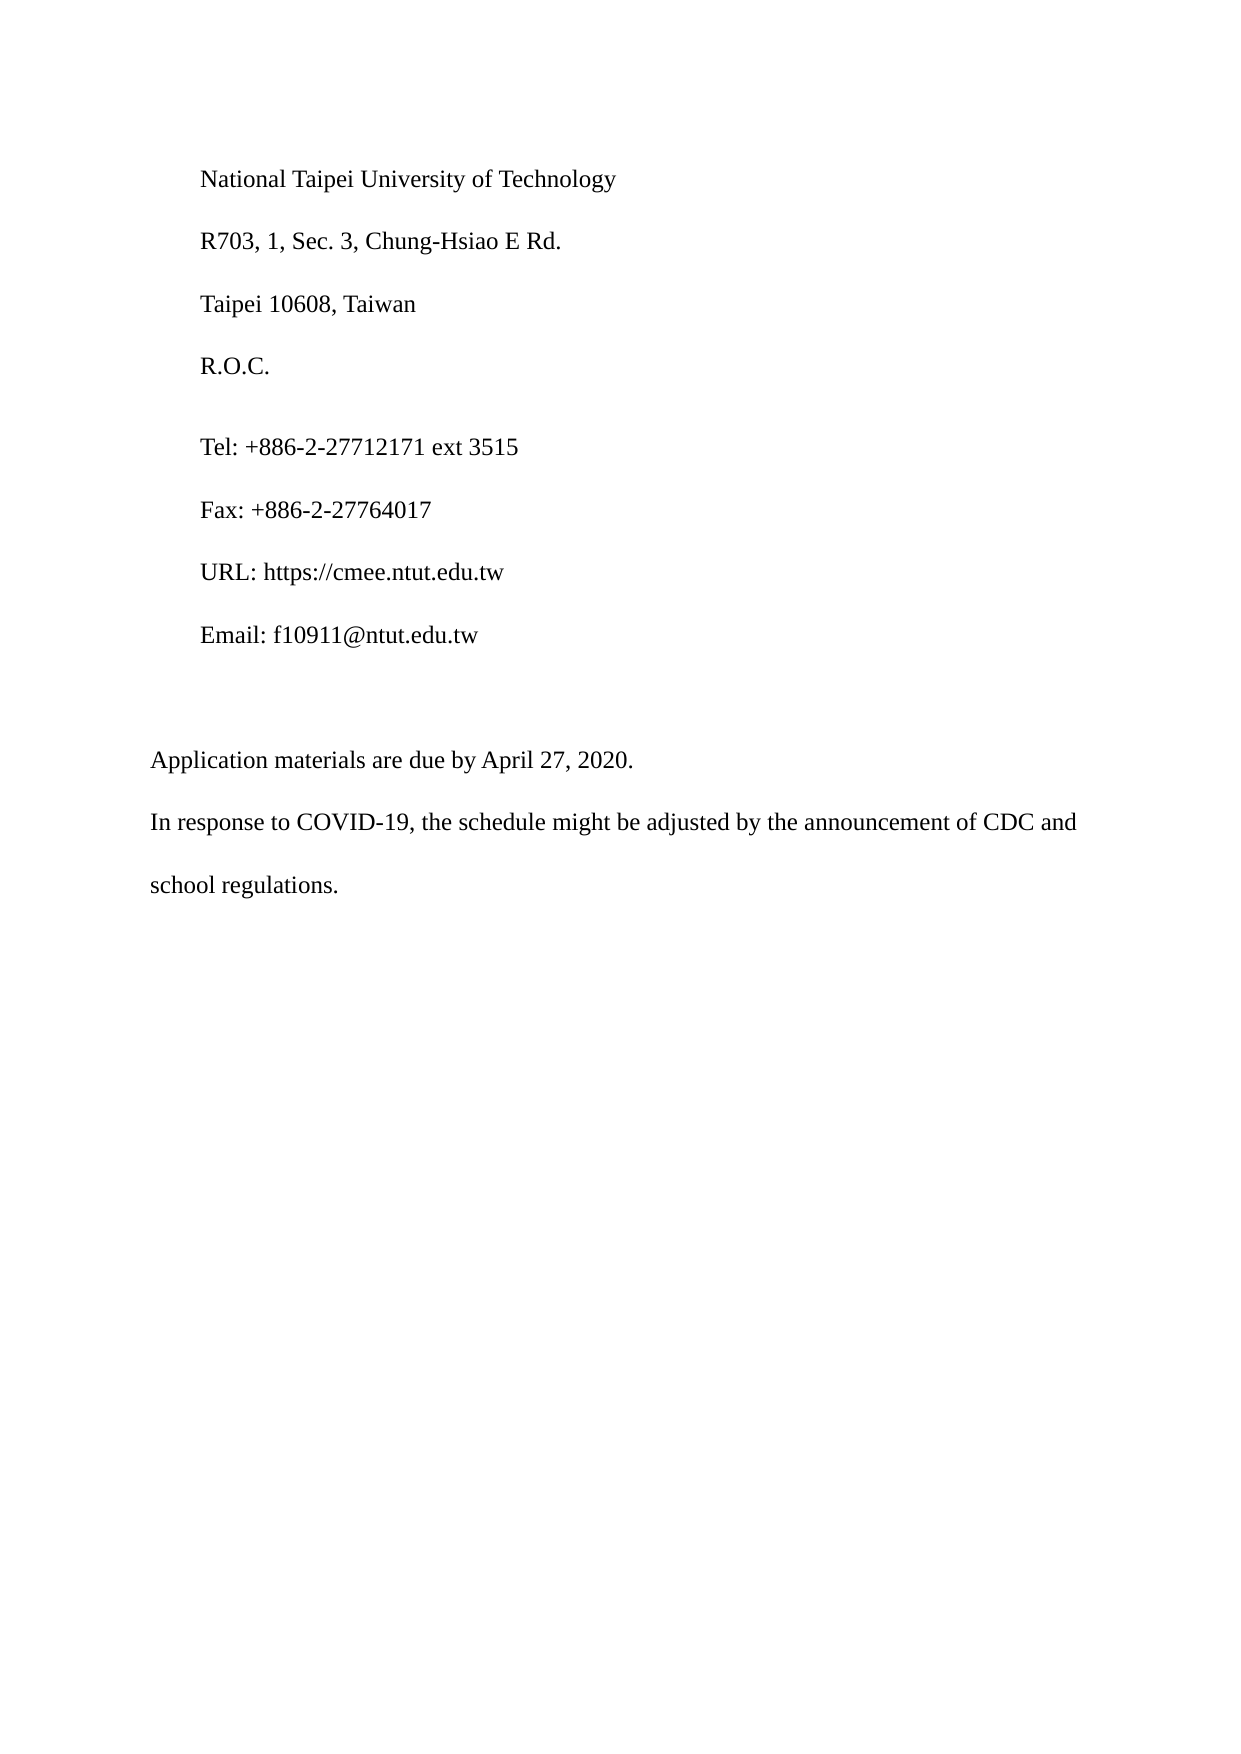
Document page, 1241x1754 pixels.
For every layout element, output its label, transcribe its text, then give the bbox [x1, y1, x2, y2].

text Fax: +886-2-27764017 [150, 468, 1087, 530]
text R703, 1, Sec. 3, Chung-Hsiao E Rd. [150, 199, 1087, 261]
text National Taipei University of Technology [150, 136, 1087, 199]
text Application materials are due by April 27, 2020. [150, 718, 1087, 780]
text Taipei 10608, Taiwan [150, 261, 1087, 324]
text URL: https://cmee.ntut.edu.tw [150, 530, 1087, 593]
text R.O.C. [150, 324, 1087, 386]
text Email: f10911@ntut.edu.tw [150, 593, 1087, 655]
text In response to COVID-19, the schedule might be adjusted by the announcement of CDC and school regulations. [150, 780, 1087, 905]
text Tel: +886-2-27712171 ext 3515 [150, 405, 1087, 468]
